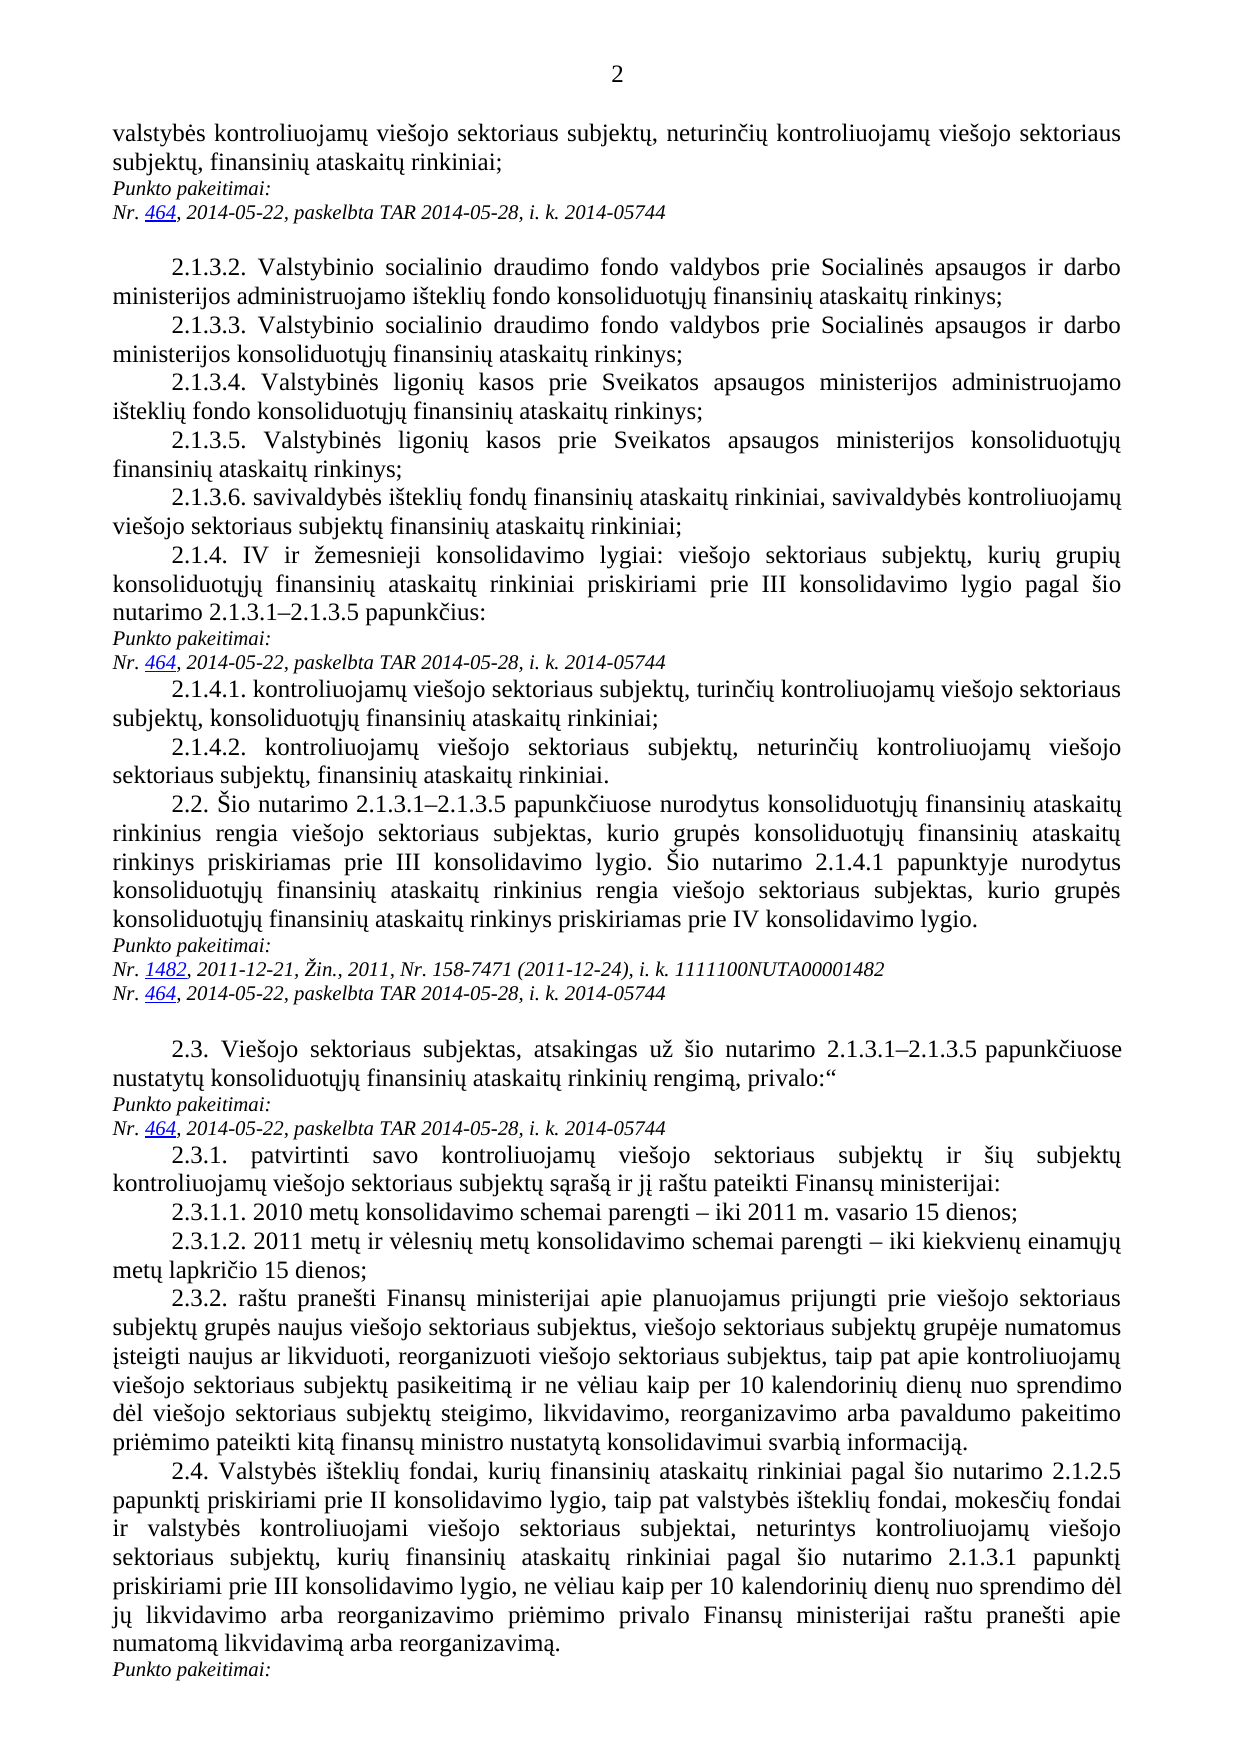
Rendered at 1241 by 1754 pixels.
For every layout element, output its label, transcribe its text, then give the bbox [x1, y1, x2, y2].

text 2.3.2. raštu pranešti Finansų ministerijai apie planuojamus prijungti prie viešojo sektoriaus subjektų grupės naujus viešojo sektoriaus subjektus, viešojo sektoriaus subjektų grupėje numatomus įsteigti naujus ar likviduoti, reorganizuoti viešojo sektoriaus subjektus, taip pat apie kontroliuojamų viešojo sektoriaus subjektų pasikeitimą ir ne vėliau kaip per 10 kalendorinių dienų nuo sprendimo dėl viešojo sektoriaus subjektų steigimo, likvidavimo, reorganizavimo arba pavaldumo pakeitimo priėmimo pateikti kitą finansų ministro nustatytą konsolidavimui svarbią informaciją. [112, 1283, 1122, 1456]
text 2.1.4.1. kontroliuojamų viešojo sektoriaus subjektų, turinčių kontroliuojamų viešojo sektoriaus subjektų, konsoliduotųjų finansinių ataskaitų rinkiniai; [112, 674, 1122, 732]
text valstybės kontroliuojamų viešojo sektoriaus subjektų, neturinčių kontroliuojamų viešojo sektoriaus subjektų, finansinių ataskaitų rinkiniai; [112, 118, 1122, 176]
text Punkto pakeitimai: [112, 1657, 1122, 1681]
text 2.3.1.2. 2011 metų ir vėlesnių metų konsolidavimo schemai parengti – iki kiekvienų einamųjų metų lapkričio 15 dienos; [112, 1226, 1122, 1283]
text Nr. 1482, 2011-12-21, Žin., 2011, Nr. 158-7471 (2011-12-24), i. k. 1111100NUTA00001482 [112, 957, 1122, 981]
text Punkto pakeitimai: [112, 933, 1122, 957]
text 2.4. Valstybės išteklių fondai, kurių finansinių ataskaitų rinkiniai pagal šio nutarimo 2.1.2.5 papunktį priskiriami prie II konsolidavimo lygio, taip pat valstybės išteklių fondai, mokesčių fondai ir valstybės kontroliuojami viešojo sektoriaus subjektai, neturintys kontroliuojamų viešojo sektoriaus subjektų, kurių finansinių ataskaitų rinkiniai pagal šio nutarimo 2.1.3.1 papunktį priskiriami prie III konsolidavimo lygio, ne vėliau kaip per 10 kalendorinių dienų nuo sprendimo dėl jų likvidavimo arba reorganizavimo priėmimo privalo Finansų ministerijai raštu pranešti apie numatomą likvidavimą arba reorganizavimą. [112, 1456, 1122, 1657]
text 2.1.3.2. Valstybinio socialinio draudimo fondo valdybos prie Socialinės apsaugos ir darbo ministerijos administruojamo išteklių fondo konsoliduotųjų finansinių ataskaitų rinkinys; [112, 252, 1122, 310]
text 2.1.3.4. Valstybinės ligonių kasos prie Sveikatos apsaugos ministerijos administruojamo išteklių fondo konsoliduotųjų finansinių ataskaitų rinkinys; [112, 367, 1122, 425]
text Nr. 464, 2014-05-22, paskelbta TAR 2014-05-28, i. k. 2014-05744 [112, 200, 1122, 224]
text 2.1.3.3. Valstybinio socialinio draudimo fondo valdybos prie Socialinės apsaugos ir darbo ministerijos konsoliduotųjų finansinių ataskaitų rinkinys; [112, 310, 1122, 367]
text 2.1.3.5. Valstybinės ligonių kasos prie Sveikatos apsaugos ministerijos konsoliduotųjų finansinių ataskaitų rinkinys; [112, 425, 1122, 482]
text 2.3.1.1. 2010 metų konsolidavimo schemai parengti – iki 2011 m. vasario 15 dienos; [112, 1197, 1122, 1226]
text Nr. 464, 2014-05-22, paskelbta TAR 2014-05-28, i. k. 2014-05744 [112, 981, 1122, 1005]
text 2.1.4. IV ir žemesnieji konsolidavimo lygiai: viešojo sektoriaus subjektų, kurių grupių konsoliduotųjų finansinių ataskaitų rinkiniai priskiriami prie III konsolidavimo lygio pagal šio nutarimo 2.1.3.1–2.1.3.5 papunkčius: [112, 540, 1122, 626]
text Punkto pakeitimai: [112, 626, 1122, 650]
text 2.2. Šio nutarimo 2.1.3.1–2.1.3.5 papunkčiuose nurodytus konsoliduotųjų finansinių ataskaitų rinkinius rengia viešojo sektoriaus subjektas, kurio grupės konsoliduotųjų finansinių ataskaitų rinkinys priskiriamas prie III konsolidavimo lygio. Šio nutarimo 2.1.4.1 papunktyje nurodytus konsoliduotųjų finansinių ataskaitų rinkinius rengia viešojo sektoriaus subjektas, kurio grupės konsoliduotųjų finansinių ataskaitų rinkinys priskiriamas prie IV konsolidavimo lygio. [112, 789, 1122, 933]
text Nr. 464, 2014-05-22, paskelbta TAR 2014-05-28, i. k. 2014-05744 [112, 650, 1122, 674]
text 2.3. Viešojo sektoriaus subjektas, atsakingas už šio nutarimo 2.1.3.1–2.1.3.5 papunkčiuose nustatytų konsoliduotųjų finansinių ataskaitų rinkinių rengimą, privalo:“ [112, 1034, 1122, 1092]
text Punkto pakeitimai: [112, 1092, 1122, 1116]
text 2.3.1. patvirtinti savo kontroliuojamų viešojo sektoriaus subjektų ir šių subjektų kontroliuojamų viešojo sektoriaus subjektų sąrašą ir jį raštu pateikti Finansų ministerijai: [112, 1140, 1122, 1197]
text Nr. 464, 2014-05-22, paskelbta TAR 2014-05-28, i. k. 2014-05744 [112, 1116, 1122, 1140]
text 2.1.3.6. savivaldybės išteklių fondų finansinių ataskaitų rinkiniai, savivaldybės kontroliuojamų viešojo sektoriaus subjektų finansinių ataskaitų rinkiniai; [112, 482, 1122, 540]
text Punkto pakeitimai: [112, 176, 1122, 200]
text 2.1.4.2. kontroliuojamų viešojo sektoriaus subjektų, neturinčių kontroliuojamų viešojo sektoriaus subjektų, finansinių ataskaitų rinkiniai. [112, 732, 1122, 789]
